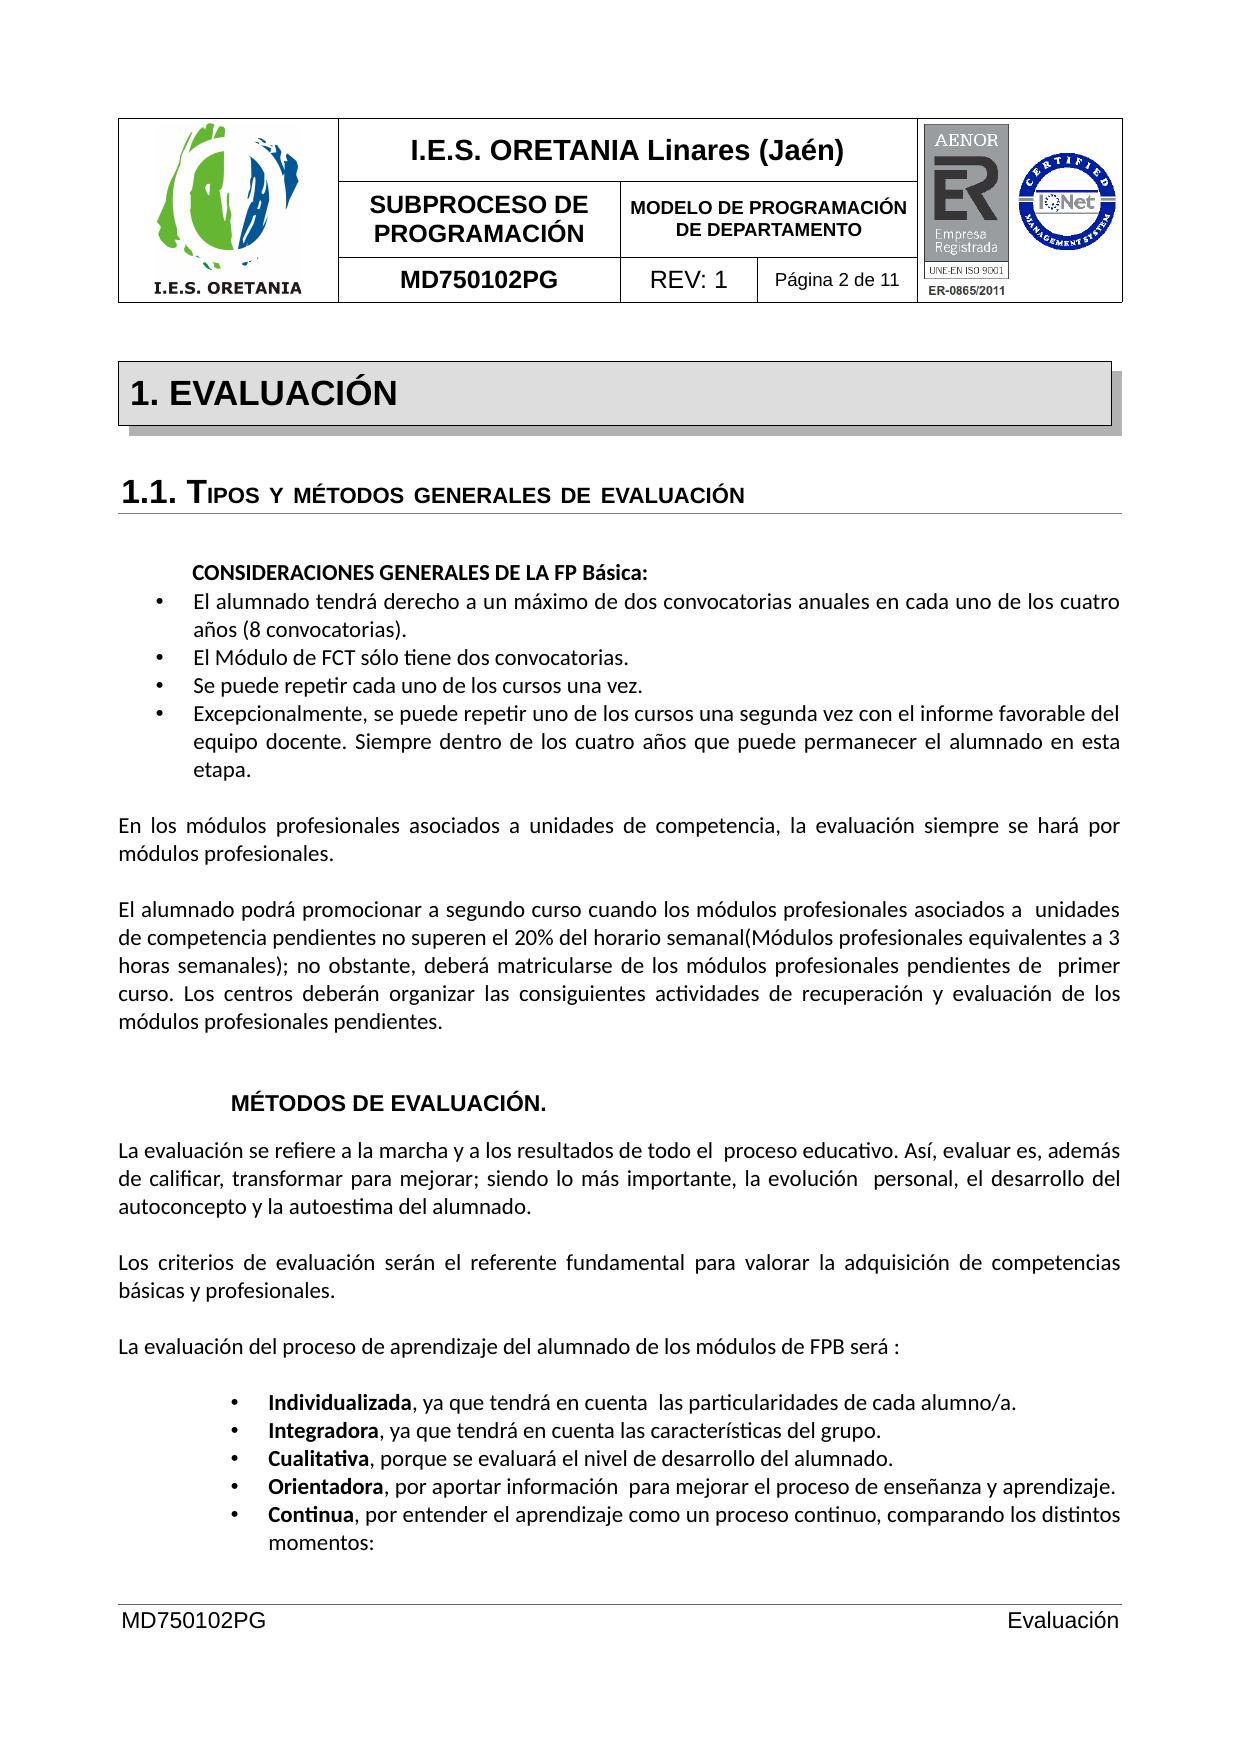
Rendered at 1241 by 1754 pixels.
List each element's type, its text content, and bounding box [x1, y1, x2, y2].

list Integradora, ya que tendrá en cuenta las características del grupo. [231, 1416, 1122, 1444]
subtitle Tipos y métodos generales de evaluación [118, 469, 1122, 513]
list Cualitativa, porque se evaluará el nivel de desarrollo del alumnado. [231, 1444, 1122, 1472]
list Se puede repetir cada uno de los cursos una vez. [156, 671, 1122, 699]
text CONSIDERACIONES GENERALES DE LA FP Básica: [118, 557, 1122, 587]
text En los módulos profesionales asociados a unidades de competencia, la evaluación siempre se hará por módulos profesionales. [118, 811, 1122, 867]
text La evaluación del proceso de aprendizaje del alumnado de los módulos de FPB será : [118, 1332, 1122, 1360]
picture [922, 123, 1117, 301]
list Orientadora, por aportar información para mejorar el proceso de enseñanza y aprendizaje. [231, 1472, 1122, 1500]
list Continua, por entender el aprendizaje como un proceso continuo, comparando los distintos momentos: [231, 1500, 1122, 1556]
list El Módulo de FCT sólo tiene dos convocatorias. [156, 643, 1122, 671]
list MÉTODOS DE EVALUACIÓN. [193, 1090, 1122, 1116]
list Excepcionalmente, se puede repetir uno de los cursos una segunda vez con el informe favorable del equipo docente. Siempre dentro de los cuatro años que puede permanecer el alumnado en esta etapa. [156, 699, 1122, 783]
list El alumnado tendrá derecho a un máximo de dos convocatorias anuales en cada uno de los cuatro años (8 convocatorias). [156, 587, 1122, 643]
picture [154, 123, 302, 294]
list Individualizada, ya que tendrá en cuenta las particularidades de cada alumno/a. [231, 1388, 1122, 1416]
subtitle Evaluación [119, 362, 1111, 425]
text La evaluación se refiere a la marcha y a los resultados de todo el proceso educativo. Así, evaluar es, además de calificar, transformar para mejorar; siendo lo más importante, la evolución personal, el desarrollo del autoconcepto y la autoestima del alumnado. [118, 1136, 1122, 1220]
text Los criterios de evaluación serán el referente fundamental para valorar la adquisición de competencias básicas y profesionales. [118, 1248, 1122, 1304]
text El alumnado podrá promocionar a segundo curso cuando los módulos profesionales asociados a unidades de competencia pendientes no superen el 20% del horario semanal(Módulos profesionales equivalentes a 3 horas semanales); no obstante, deberá matricularse de los módulos profesionales pendientes de primer curso. Los centros deberán organizar las consiguientes actividades de recuperación y evaluación de los módulos profesionales pendientes. [118, 895, 1122, 1035]
